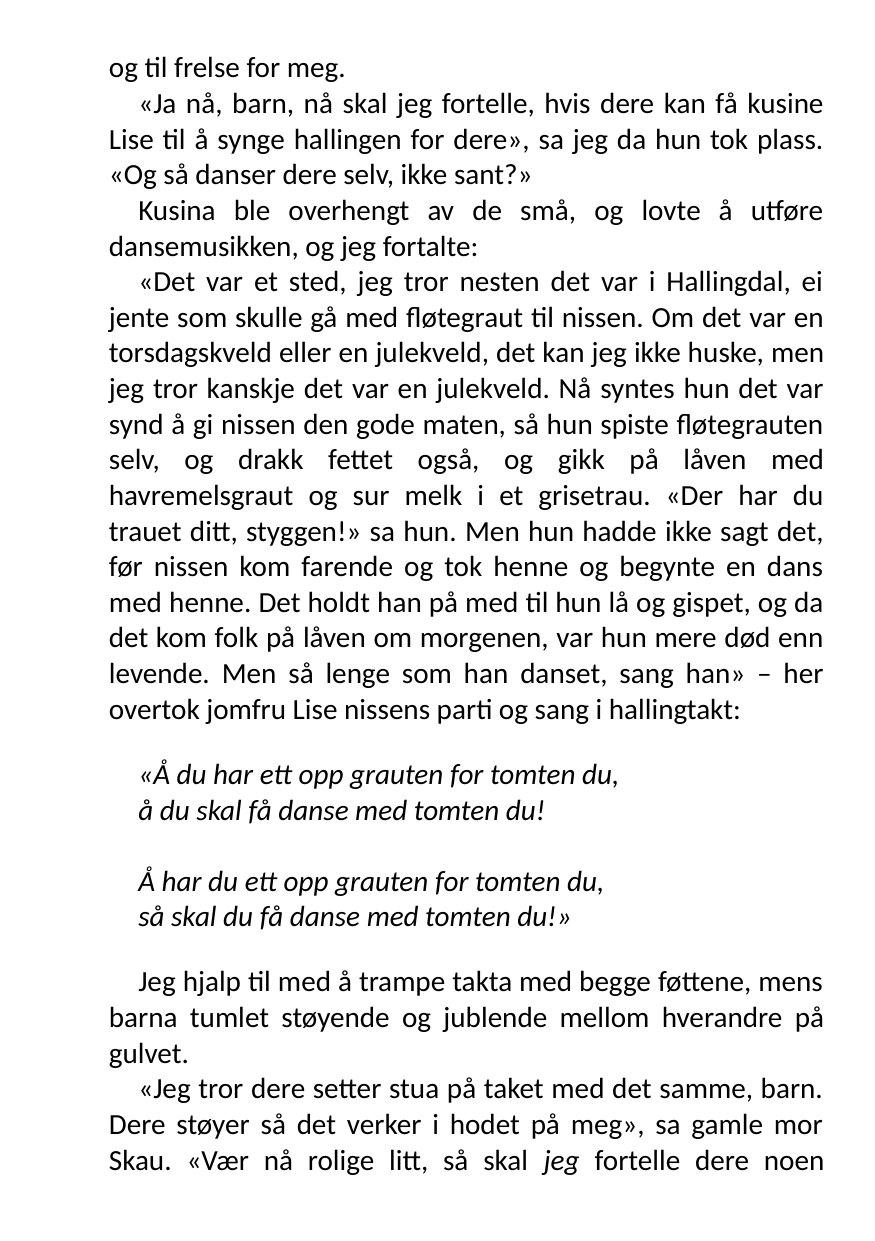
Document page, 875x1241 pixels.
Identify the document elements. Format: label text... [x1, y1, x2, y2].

text Kusina ble overhengt av de små, og lovte å utføre dansemusikken, og jeg fortalte: [109, 192, 824, 263]
text «Å du har ett opp grauten for tomten du, å du skal få danse med tomten du! Å har du ett opp grauten for tomten du, så skal du få danse med tomten du!» [138, 756, 795, 934]
text «Ja nå, barn, nå skal jeg fortelle, hvis dere kan få kusine Lise til å synge hallingen for dere», sa jeg da hun tok plass. «Og så danser dere selv, ikke sant?» [109, 85, 824, 192]
text og til frelse for meg. [109, 49, 824, 85]
text Jeg hjalp til med å trampe takta med begge føttene, mens barna tumlet støyende og jublende mellom hverandre på gulvet. [109, 963, 824, 1070]
text «Jeg tror dere setter stua på taket med det samme, barn. Dere støyer så det verker i hodet på meg», sa gamle mor Skau. «Vær nå rolige litt, så skal jeg fortelle dere noen [109, 1070, 824, 1177]
text «Det var et sted, jeg tror nesten det var i Hallingdal, ei jente som skulle gå med fløtegraut til nissen. Om det var en torsdagskveld eller en julekveld, det kan jeg ikke huske, men jeg tror kanskje det var en julekveld. Nå syntes hun det var synd å gi nissen den gode maten, så hun spiste fløtegrauten selv, og drakk fettet også, og gikk på låven med havremelsgraut og sur melk i et grisetrau. «Der har du trauet ditt, styggen!» sa hun. Men hun hadde ikke sagt det, før nissen kom farende og tok henne og begynte en dans med henne. Det holdt han på med til hun lå og gispet, og da det kom folk på låven om morgenen, var hun mere død enn levende. Men så lenge som han danset, sang han» – her overtok jomfru Lise nissens parti og sang i hallingtakt: [109, 263, 824, 726]
